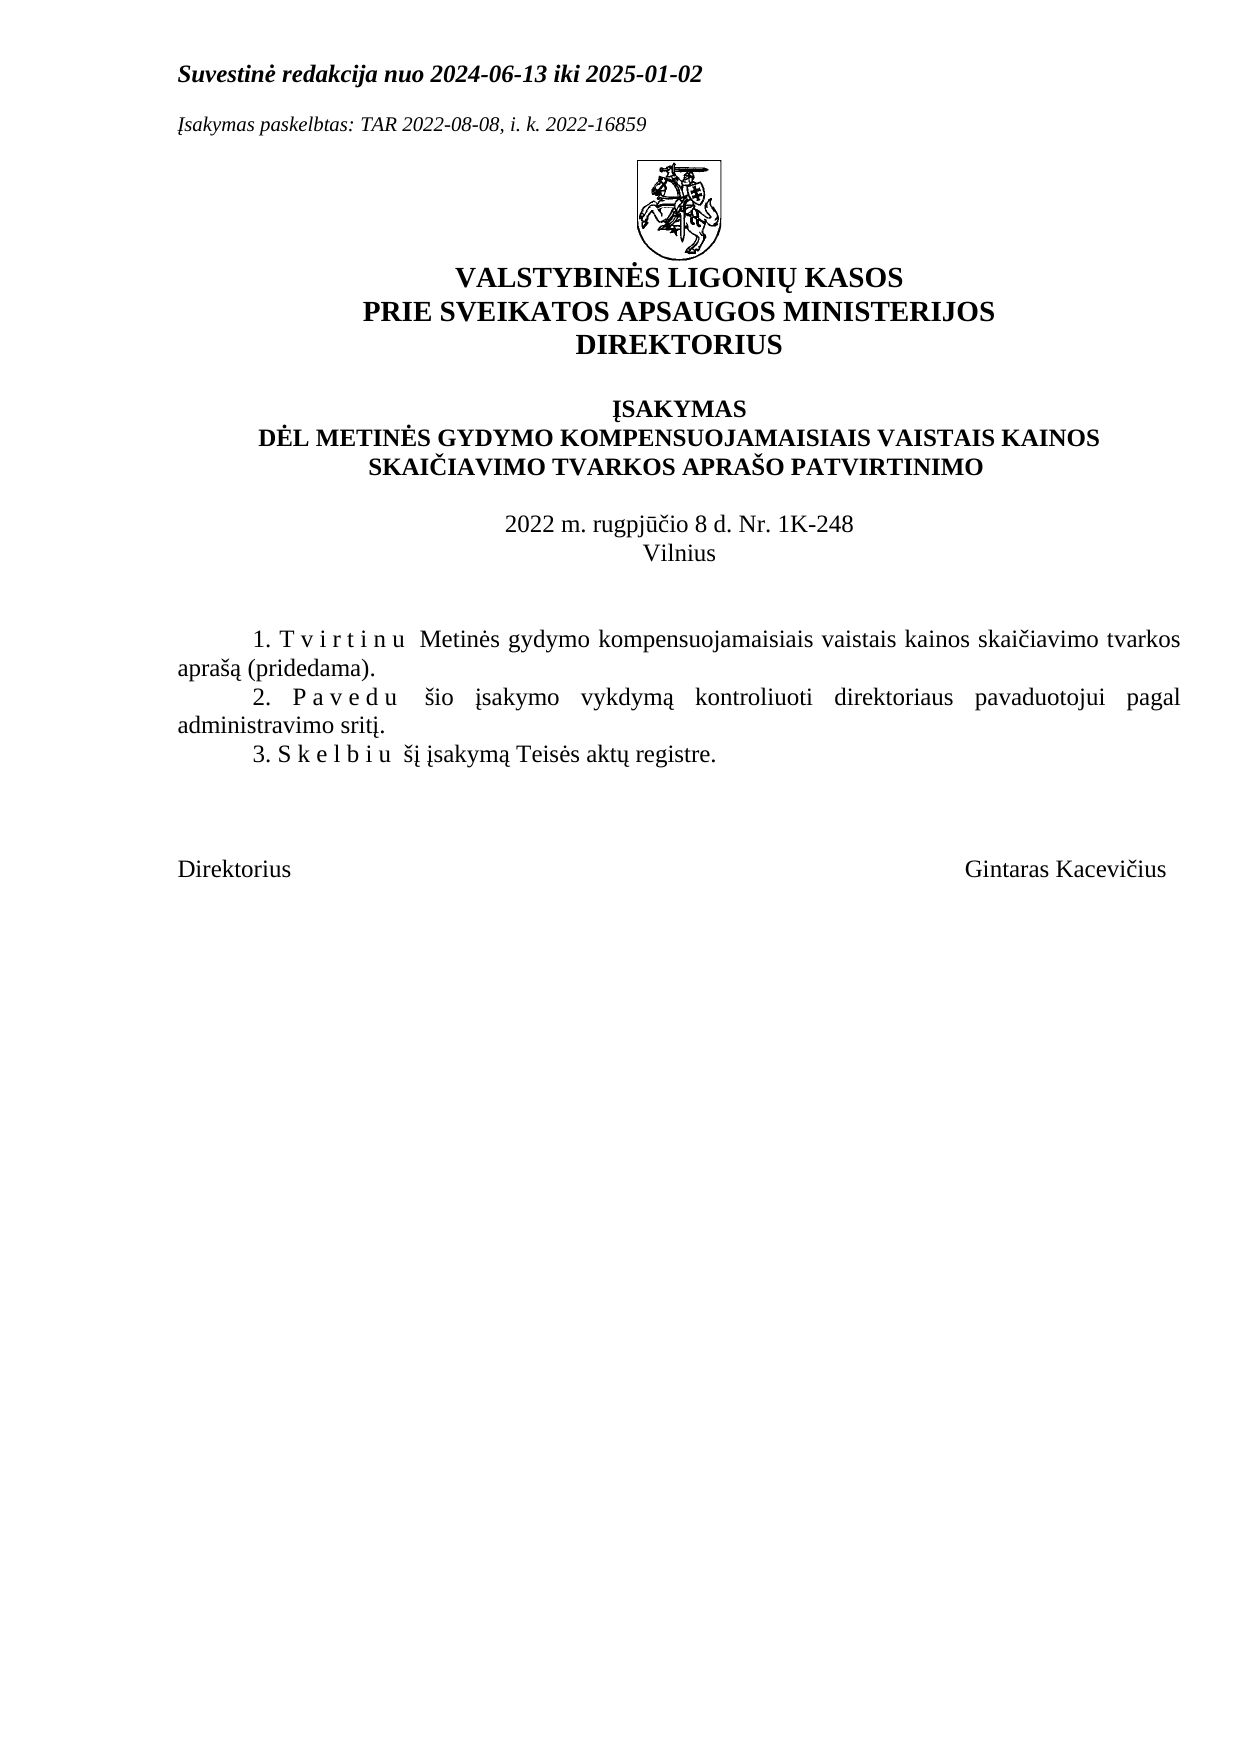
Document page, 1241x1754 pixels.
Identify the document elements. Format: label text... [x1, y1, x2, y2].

text Įsakymas paskelbtas: TAR 2022-08-08, i. k. 2022-16859 [177, 112, 1181, 136]
text 2022 m. rugpjūčio 8 d. Nr. 1K-248 [177, 509, 1181, 538]
text Direktorius Gintaras Kacevičius [177, 854, 1181, 883]
text Vilnius [177, 538, 1181, 567]
text VALSTYBINĖS LIGONIŲ KASOS [177, 260, 1181, 294]
text 3. S k e l b i u šį įsakymą Teisės aktų registre. [177, 739, 1181, 768]
text Suvestinė redakcija nuo 2024-06-13 iki 2025-01-02 [177, 59, 1181, 88]
text 2. Pavedu šio įsakymo vykdymą kontroliuoti direktoriaus pavaduotojui pagal administravimo sritį. [177, 682, 1181, 739]
text DĖL Metinės gydymo kompensuojamaisiais vaistais kainos skaičiavimo tvarkos aprašo patvirtinimo [177, 423, 1181, 481]
text ĮSAKYMAS [177, 394, 1181, 423]
text PRIE SVEIKATOS APSAUGOS MINISTERIJOS [177, 294, 1181, 327]
text 1. Tvirtinu Metinės gydymo kompensuojamaisiais vaistais kainos skaičiavimo tvarkos aprašą (pridedama). [177, 624, 1181, 682]
text DIREKTORIUS [177, 327, 1181, 361]
